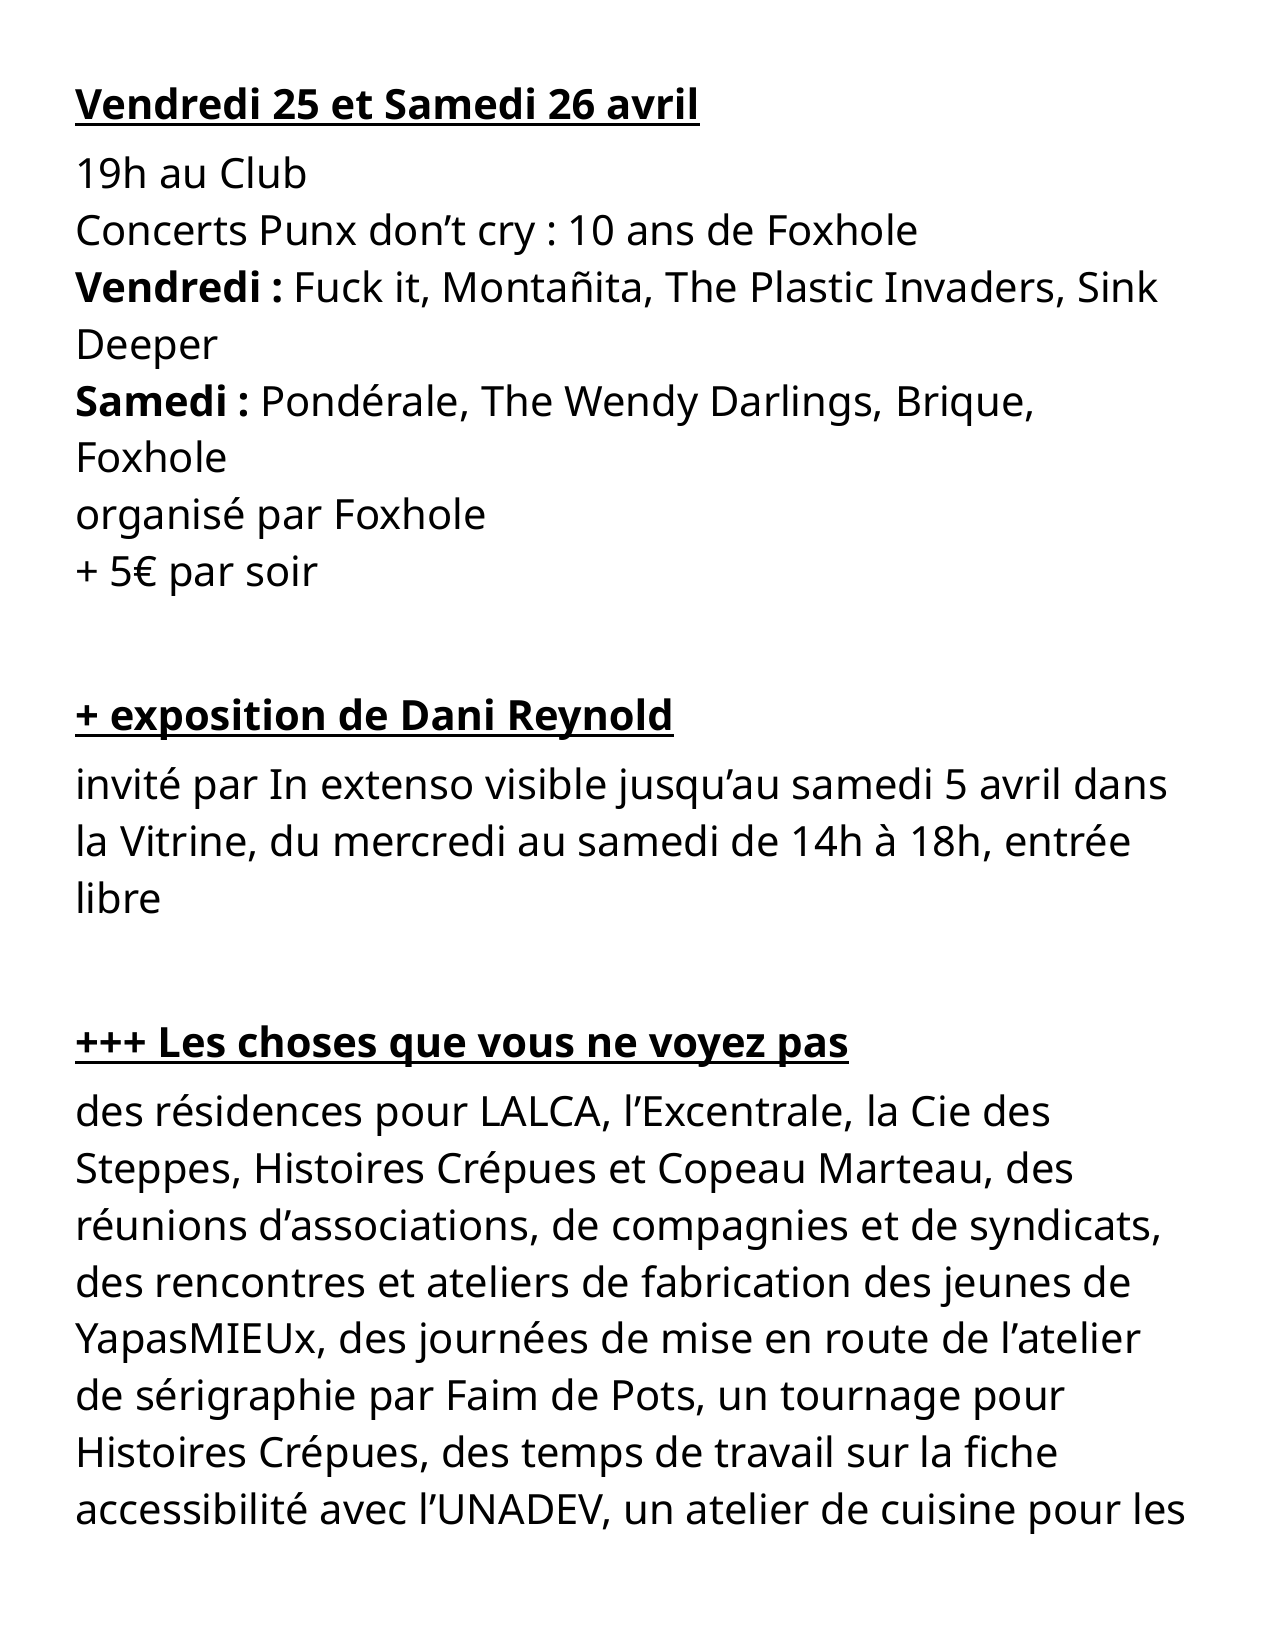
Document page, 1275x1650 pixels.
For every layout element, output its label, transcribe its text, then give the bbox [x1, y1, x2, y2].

text + 5€ par soir [75, 542, 1200, 598]
subtitle Vendredi 25 et Samedi 26 avril [75, 75, 1200, 132]
text organisé par Foxhole [75, 485, 1200, 542]
text Samedi : Pondérale, The Wendy Darlings, Brique, Foxhole [75, 371, 1200, 485]
subtitle +++ Les choses que vous ne voyez pas [75, 1013, 1200, 1070]
subtitle + exposition de Dani Reynold [75, 686, 1200, 743]
text Concerts Punx don’t cry : 10 ans de Foxhole [75, 201, 1200, 258]
text Vendredi : Fuck it, Montañita, The Plastic Invaders, Sink Deeper [75, 258, 1200, 371]
text invité par In extenso visible jusqu’au samedi 5 avril dans la Vitrine, du mercredi au samedi de 14h à 18h, entrée libre [75, 755, 1200, 926]
text des résidences pour LALCA, l’Excentrale, la Cie des Steppes, Histoires Crépues et Copeau Marteau, des réunions d’associations, de compagnies et de syndicats, des rencontres et ateliers de fabrication des jeunes de YapasMIEUx, des journées de mise en route de l’atelier de sérigraphie par Faim de Pots, un tournage pour Histoires Crépues, des temps de travail sur la fiche accessibilité avec l’UNADEV, un atelier de cuisine pour les [75, 1082, 1200, 1536]
text 19h au Club [75, 144, 1200, 201]
